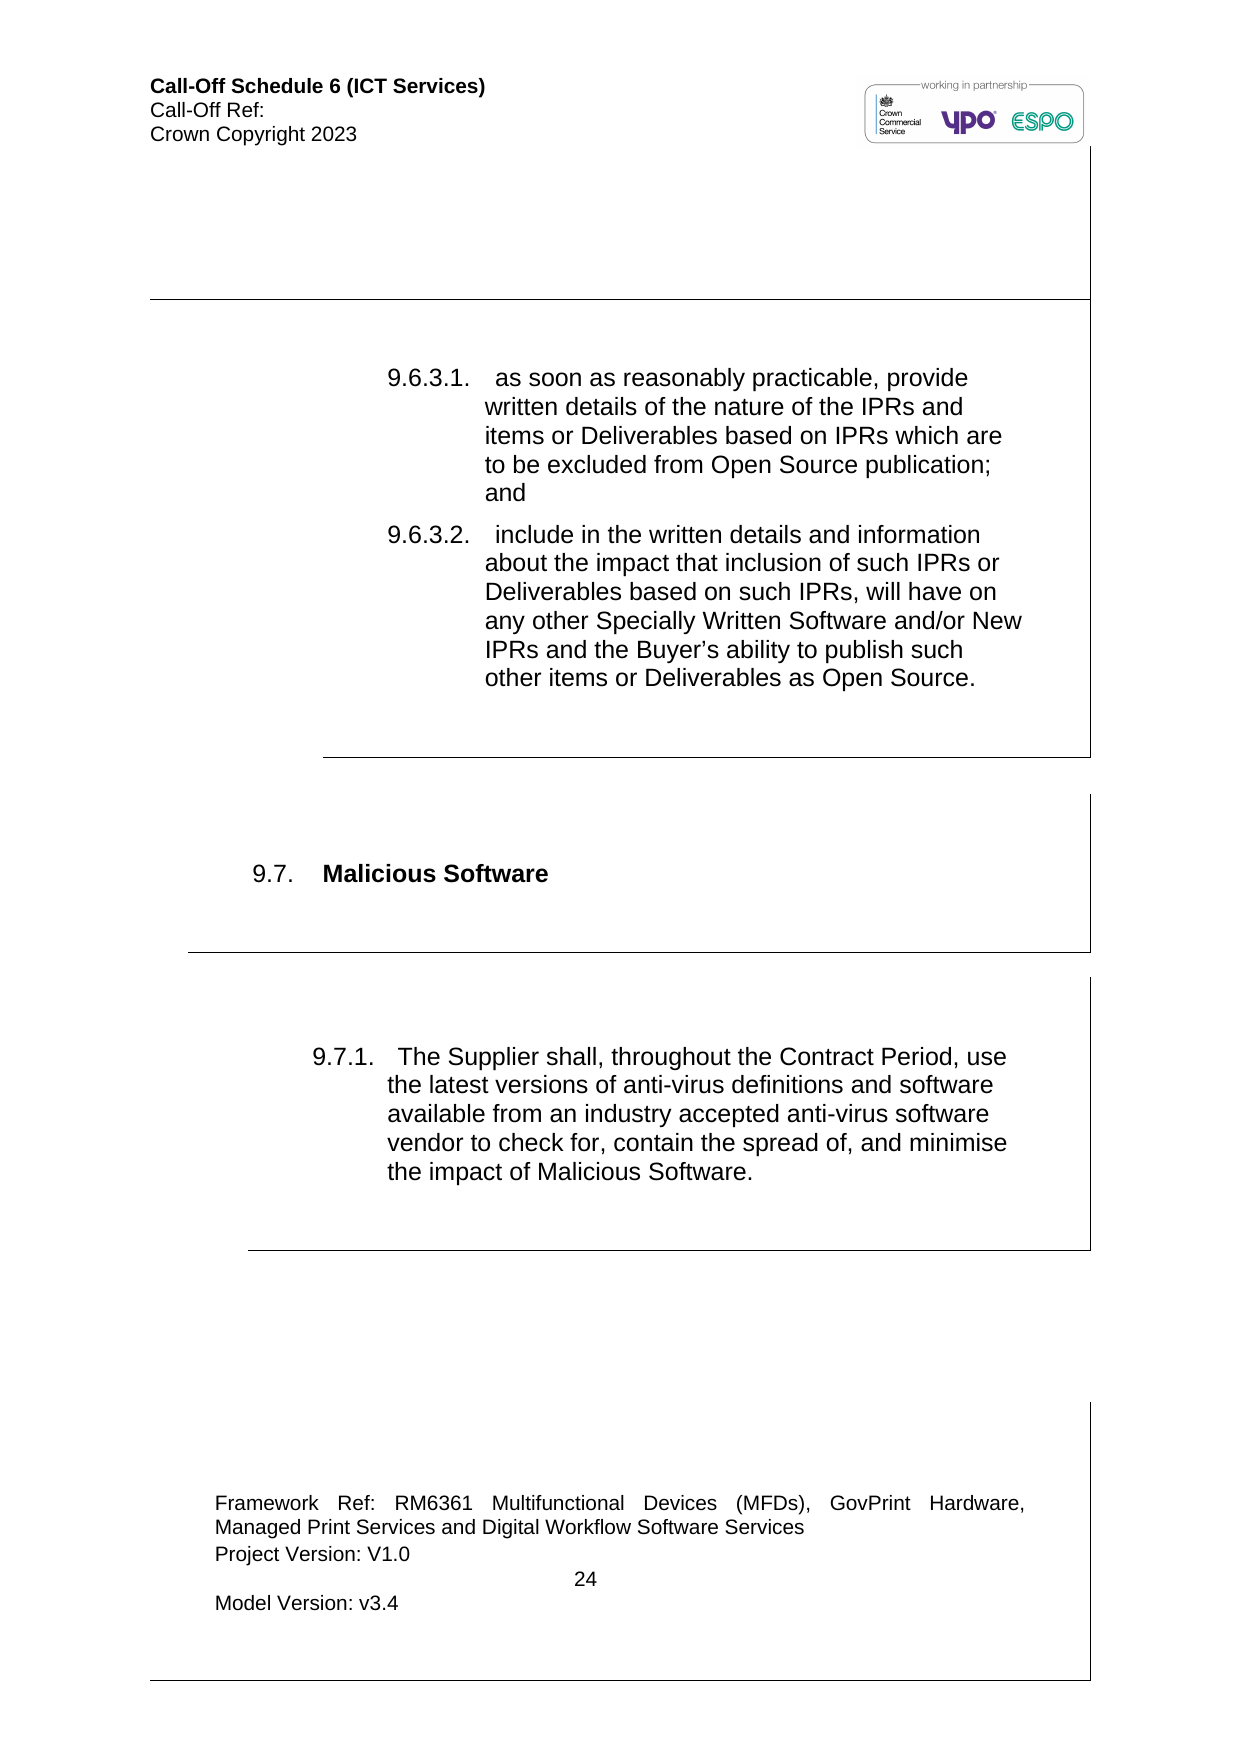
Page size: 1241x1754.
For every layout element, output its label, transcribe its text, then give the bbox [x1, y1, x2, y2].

list as soon as reasonably practicable, provide written details of the nature of the IPRs and items or Deliverables based on IPRs which are to be excluded from Open Source publication; and [322, 299, 1090, 455]
list Malicious Software [187, 794, 1090, 952]
list The Supplier shall, throughout the Contract Period, use the latest versions of anti-virus definitions and software available from an industry accepted anti-virus software vendor to check for, contain the spread of, and minimise the impact of Malicious Software. [247, 977, 1090, 1250]
list include in the written details and information about the impact that inclusion of such IPRs or Deliverables based on such IPRs, will have on any other Specially Written Software and/or New IPRs and the Buyer’s ability to publish such other items or Deliverables as Open Source. [322, 455, 1091, 757]
